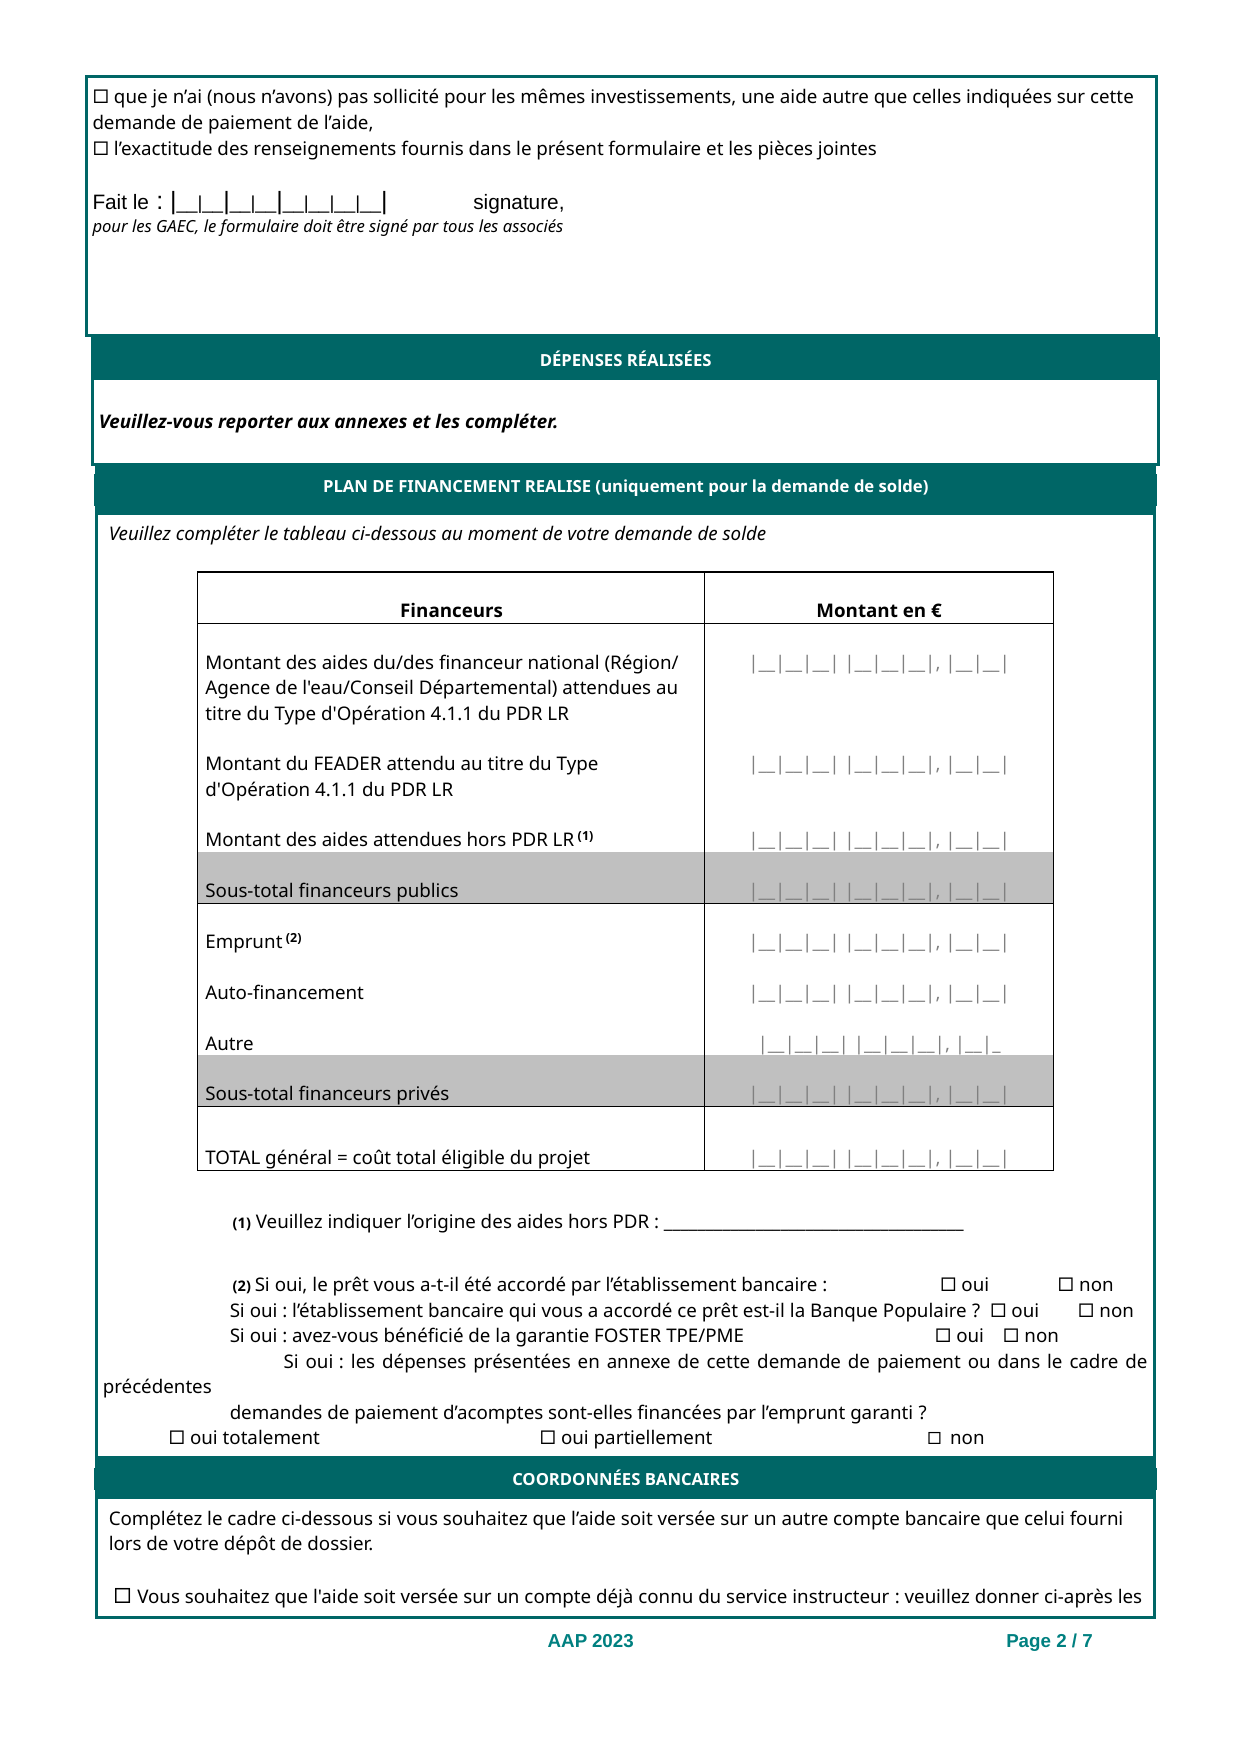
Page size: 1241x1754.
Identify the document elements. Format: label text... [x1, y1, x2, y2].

table_cell |__|__|__| |__|__|__|, |__|__| [705, 1107, 1053, 1170]
table_cell |__|__|__| |__|__|__|, |__|__| |__|__|__| |__|__|__|, |__|__| [705, 904, 1053, 1005]
table_header Dépenses Réalisées [94, 340, 1157, 377]
table_cell Montant des aides attendues hors PDR LR (1) [198, 802, 704, 852]
table_cell |__|__|__| |__|__|__|, |__|__| |__|__|__| |__|__|__|, |__|__| [705, 624, 1053, 802]
table_cell Emprunt (2) Auto-financement [198, 904, 704, 1005]
table_cell Veuillez-vous reporter aux annexes et les compléter. [94, 380, 1157, 463]
table_cell Complétez le cadre ci-dessous si vous souhaitez que l’aide soit versée sur un autre compte bancaire que celui fourni lors de votre dépôt de dossier.  Vous souhaitez que l'aide soit versée sur un compte déjà connu du service instructeur : veuillez donner ci-après les [98, 1499, 1153, 1616]
table_cell |__|__|__| |__|__|__|, |__|__| [705, 1055, 1053, 1106]
table_cell Veuillez compléter le tableau ci-dessous au moment de votre demande de solde (1) Veuillez indiquer l’origine des aides hors PDR : ____________________________________ (2) Si oui, le prêt vous a-t-il été accordé par l’établissement bancaire :  oui  non Si oui : l’établissement bancaire qui vous a accordé ce prêt est-il la Banque Populaire ?  oui  non Si oui : avez-vous bénéficié de la garantie FOSTER TPE/PME  oui  non Si oui : les dépenses présentées en annexe de cette demande de paiement ou dans le cadre de précédentes demandes de paiement d’acomptes sont-elles financées par l’emprunt garanti ?  oui totalement  oui partiellement non [98, 515, 1153, 1456]
table_cell  que je n’ai (nous n’avons) pas sollicité pour les mêmes investissements, une aide autre que celles indiquées sur cette demande de paiement de l’aide,  l’exactitude des renseignements fournis dans le présent formulaire et les pièces jointes Fait le : |__|__|__|__|__|__|__|__| signature, pour les GAEC, le formulaire doit être signé par tous les associés [88, 78, 1155, 334]
table_cell TOTAL général = coût total éligible du projet [198, 1107, 704, 1170]
table_header Montant en € [705, 573, 1053, 623]
table_cell PLAN DE FINANCEMENT REALISE (uniquement pour la demande de solde) [98, 466, 1153, 512]
table_header Financeurs [198, 573, 704, 623]
table_cell |__|__|__| |__|__|__|, |__|_ [705, 1005, 1053, 1055]
table_cell |__|__|__| |__|__|__|, |__|__| [705, 802, 1053, 852]
table_cell Montant des aides du/des financeur national (Région/ Agence de l'eau/Conseil Départemental) attendues au titre du Type d'Opération 4.1.1 du PDR LR Montant du FEADER attendu au titre du Type d'Opération 4.1.1 du PDR LR [198, 624, 704, 802]
table_cell Sous-total financeurs privés [198, 1055, 704, 1106]
table_cell Coordonnées bancaires [98, 1459, 1153, 1496]
table_cell |__|__|__| |__|__|__|, |__|__| [705, 852, 1053, 903]
table_cell Sous-total financeurs publics [198, 852, 704, 903]
table_cell Autre [198, 1005, 704, 1055]
